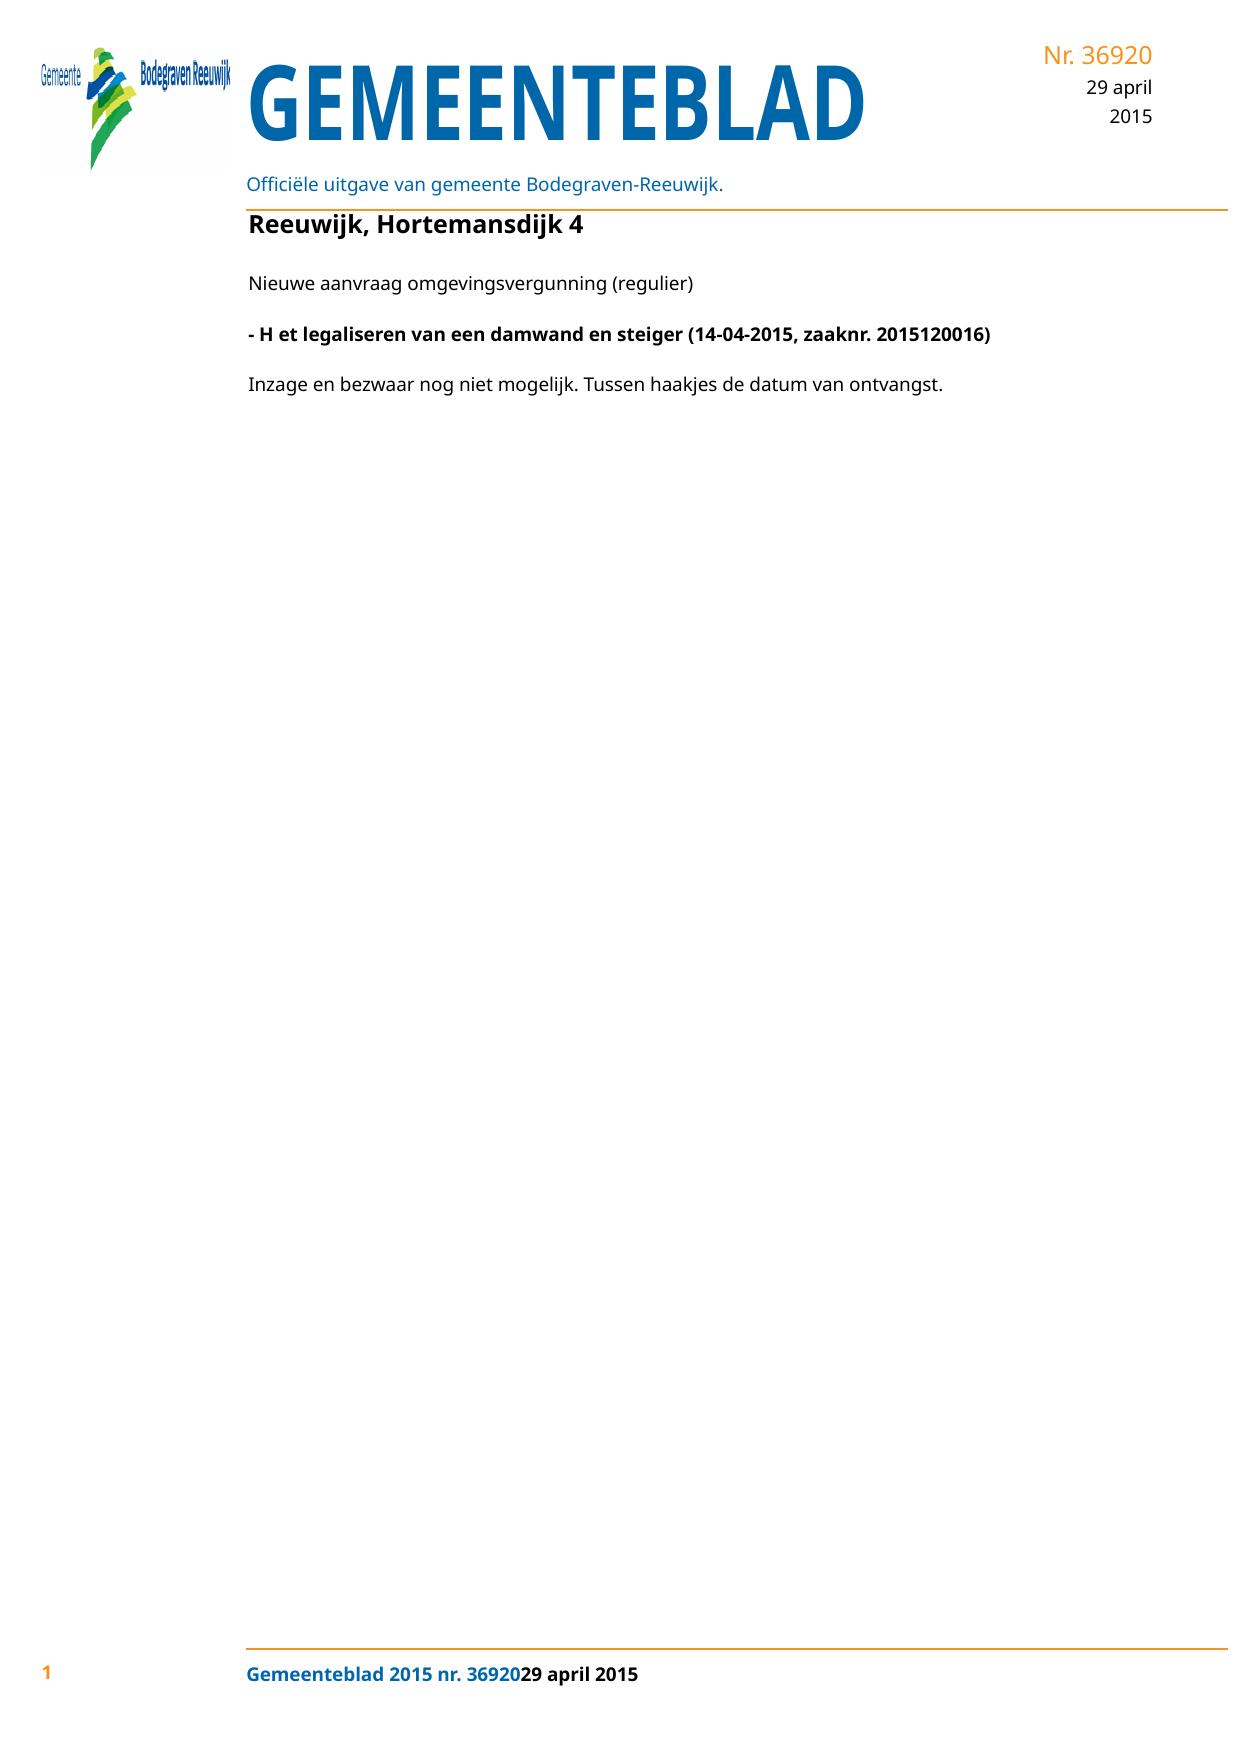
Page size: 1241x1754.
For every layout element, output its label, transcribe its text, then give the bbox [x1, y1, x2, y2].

picture [41, 47, 231, 172]
text Reeuwijk, Hortemansdijk 4 [248, 211, 1152, 241]
text Nieuwe aanvraag omgevingsvergunning (regulier) [248, 270, 1152, 296]
text - H et legaliseren van een damwand en steiger (14‑04‑2015, zaaknr. 2015120016) [248, 321, 1152, 346]
text Inzage en bezwaar nog niet mogelijk. Tussen haakjes de datum van ontvangst. [248, 371, 1152, 397]
